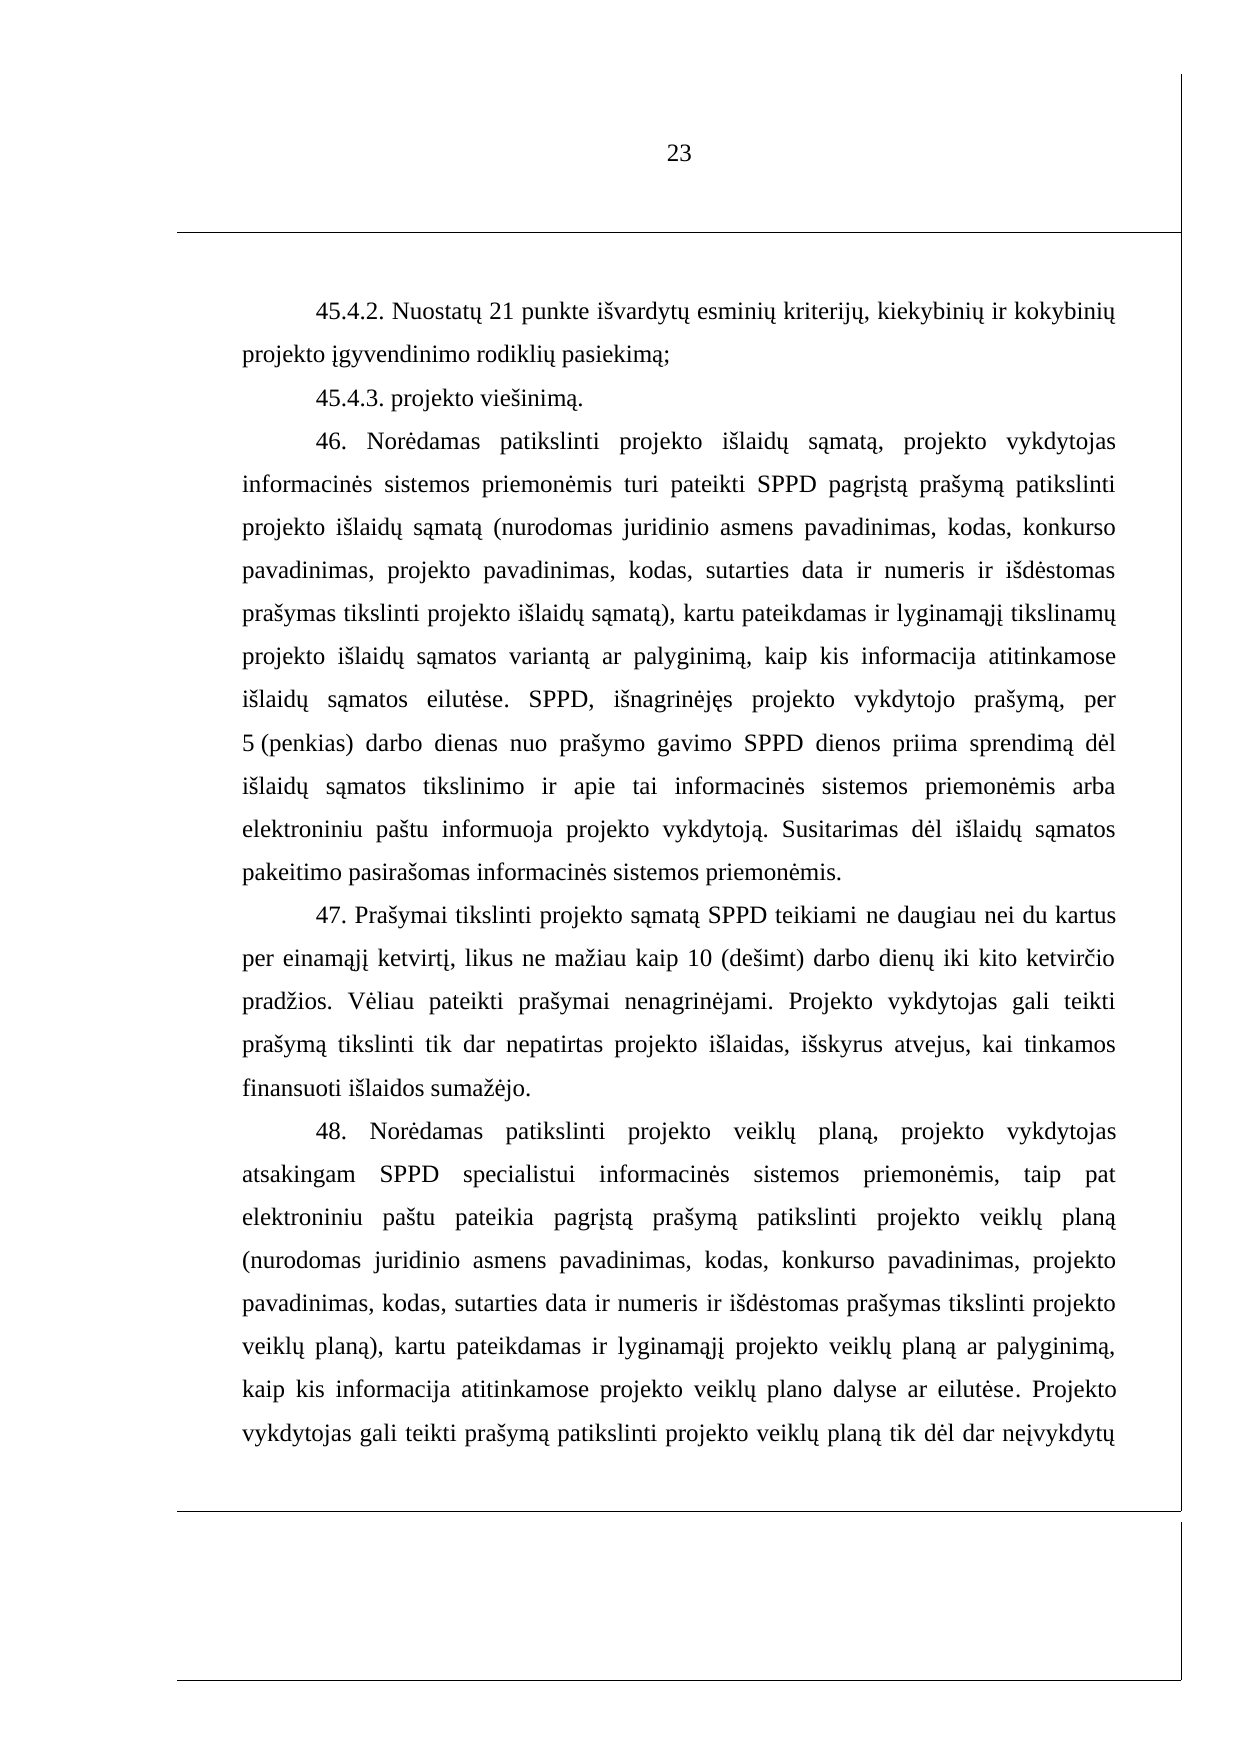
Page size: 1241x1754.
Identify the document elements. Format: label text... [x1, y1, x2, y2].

text 46. Norėdamas patikslinti projekto išlaidų sąmatą, projekto vykdytojas informacinės sistemos priemonėmis turi pateikti SPPD pagrįstą prašymą patikslinti projekto išlaidų sąmatą (nurodomas juridinio asmens pavadinimas, kodas, konkurso pavadinimas, projekto pavadinimas, kodas, sutarties data ir numeris ir išdėstomas prašymas tikslinti projekto išlaidų sąmatą), kartu pateikdamas ir lyginamąjį tikslinamų projekto išlaidų sąmatos variantą ar palyginimą, kaip kis informacija atitinkamose išlaidų sąmatos eilutėse. SPPD, išnagrinėjęs projekto vykdytojo prašymą, per 5 (penkias) darbo dienas nuo prašymo gavimo SPPD dienos priima sprendimą dėl išlaidų sąmatos tikslinimo ir apie tai informacinės sistemos priemonėmis arba elektroniniu paštu informuoja projekto vykdytoją. Susitarimas dėl išlaidų sąmatos pakeitimo pasirašomas informacinės sistemos priemonėmis. [177, 361, 1181, 836]
text 47. Prašymai tikslinti projekto sąmatą SPPD teikiami ne daugiau nei du kartus per einamąjį ketvirtį, likus ne mažiau kaip 10 (dešimt) darbo dienų iki kito ketvirčio pradžios. Vėliau pateikti prašymai nenagrinėjami. Projekto vykdytojas gali teikti prašymą tikslinti tik dar nepatirtas projekto išlaidas, išskyrus atvejus, kai tinkamos finansuoti išlaidos sumažėjo. [177, 836, 1181, 1051]
text 45.4.3. projekto viešinimą. [177, 318, 1181, 361]
text 48. Norėdamas patikslinti projekto veiklų planą, projekto vykdytojas atsakingam SPPD specialistui informacinės sistemos priemonėmis, taip pat elektroniniu paštu pateikia pagrįstą prašymą patikslinti projekto veiklų planą (nurodomas juridinio asmens pavadinimas, kodas, konkurso pavadinimas, projekto pavadinimas, kodas, sutarties data ir numeris ir išdėstomas prašymas tikslinti projekto veiklų planą), kartu pateikdamas ir lyginamąjį projekto veiklų planą ar palyginimą, kaip kis informacija atitinkamose projekto veiklų plano dalyse ar eilutėse. Projekto vykdytojas gali teikti prašymą patikslinti projekto veiklų planą tik dėl dar neįvykdytų (nepradėtų vykdyti) veiklų. Atsakingas SPPD specialistas informuoja elektroniniu paštu komisijos sekretorių apie projekto vykdytojo prašymą patikslinti projekto veiklų planą per 2 darbo dienas nuo prašymo gavimo dienos (perduodamas projekto vykdytojo prašymas ir kita susijusi informacija). Komisijos sekretorius per 2 (dvi) darbo dienas elektroniniu paštu informuoja atsakingą SPPD specialistą apie pritarimą ar nepritarimą projekto vykdytojo prašymui patikslinti projekto veiklų planą (nurodomas juridinio asmens pavadinimas, kodas, konkurso pavadinimas, projekto pavadinimas, kodas, sutarties data ir numeris). Apie sprendimą dėl projekto veiklų plano patikslinimo, suderintą su komisijos sekretoriumi, SPPD atsakingas specialistas informuoja projekto vykdytoją per informacinę sistemą arba elektroniniu paštu per 5 (penkias) darbo dienas nuo prašymo gavimo dienos. Prašymas patikslinti projekto veiklų planą teikiamas likus ne mažiau kaip 10 (dešimt) darbo dienų iki kito ketvirčio pradžios, bet ne vėliau nei gruodžio 5 d. [177, 1051, 1181, 1511]
text 45.4.2. Nuostatų 21 punkte išvardytų esminių kriterijų, kiekybinių ir kokybinių projekto įgyvendinimo rodiklių pasiekimą; [177, 232, 1181, 318]
